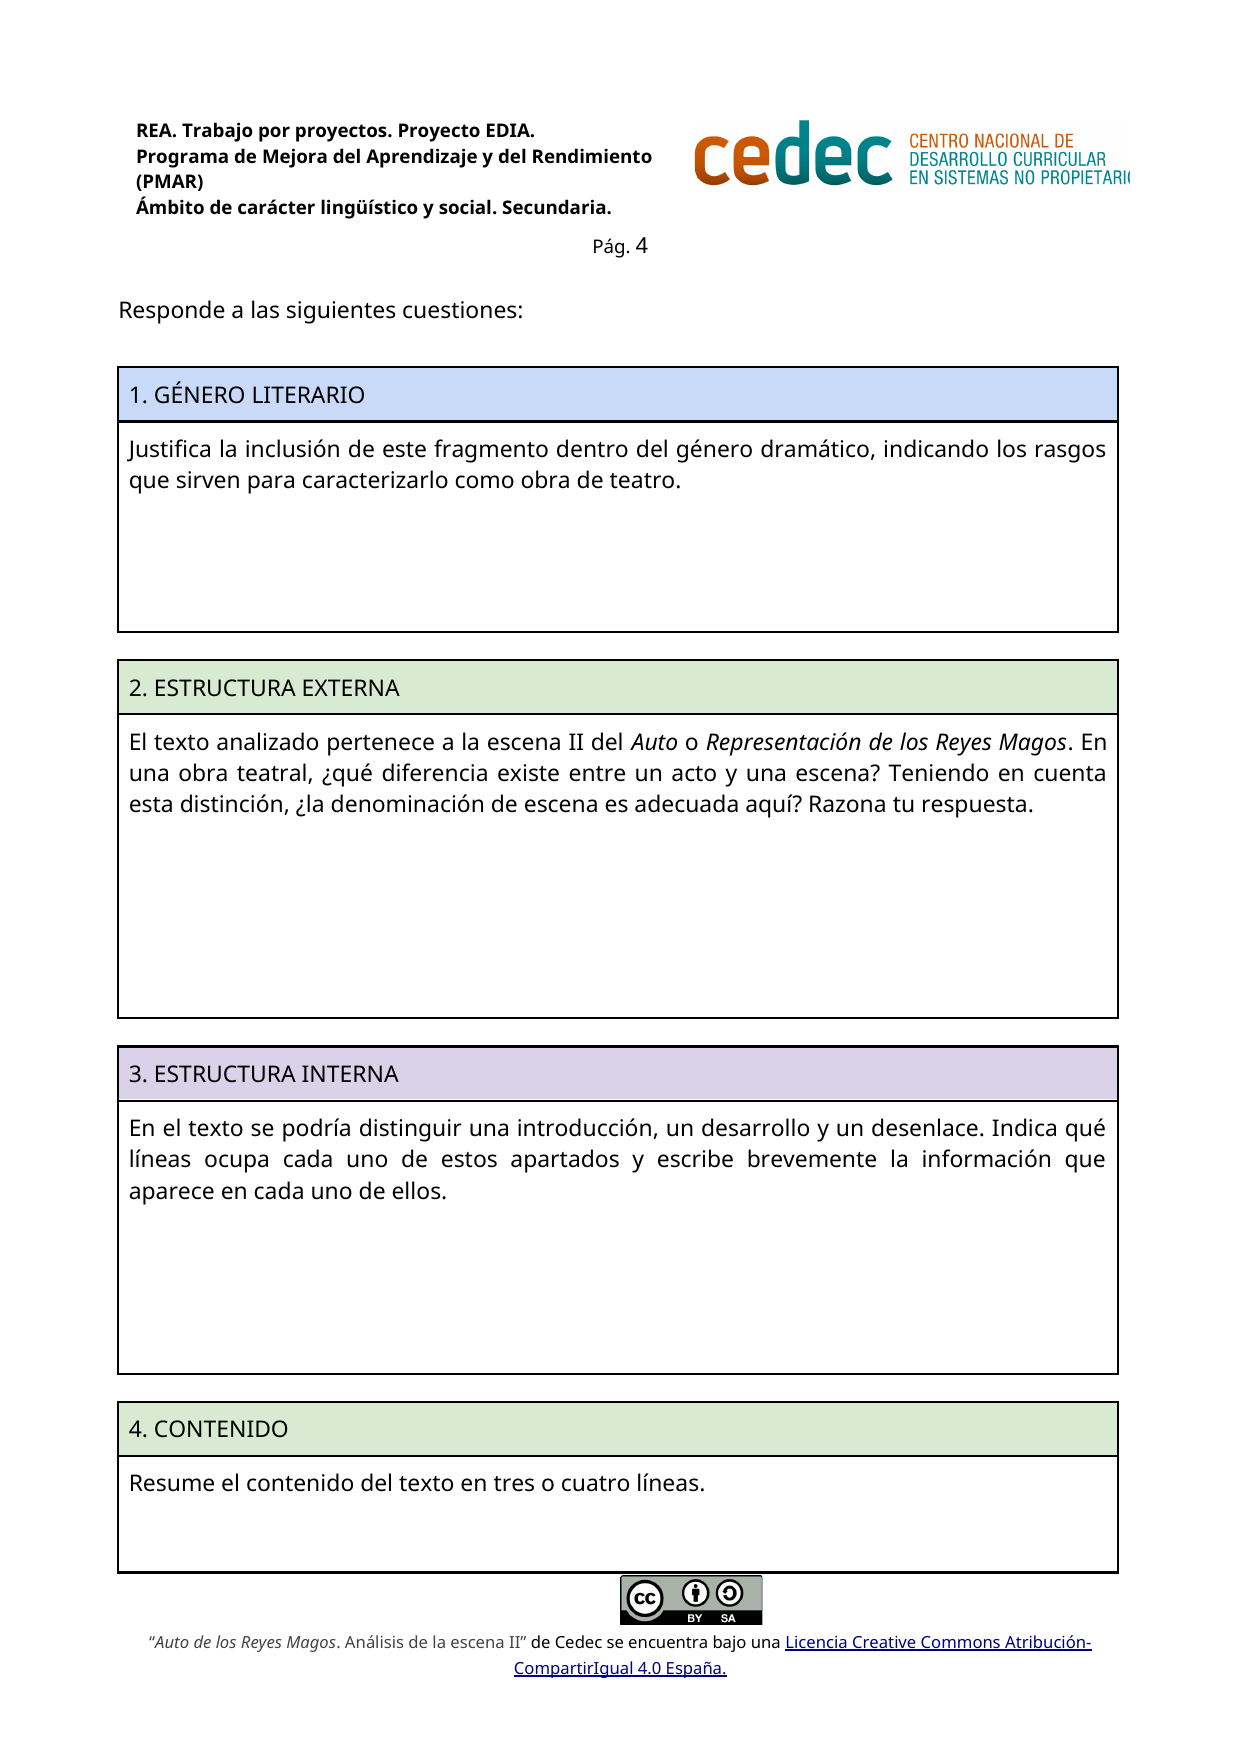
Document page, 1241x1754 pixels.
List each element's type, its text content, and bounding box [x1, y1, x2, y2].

table_header 3. ESTRUCTURA INTERNA [119, 1048, 1117, 1099]
picture [620, 1575, 763, 1625]
table_header 4. CONTENIDO [119, 1403, 1117, 1455]
picture [693, 117, 1130, 187]
table_cell El texto analizado pertenece a la escena II del Auto o Representación de los Reyes Magos. En una obra teatral, ¿qué diferencia existe entre un acto y una escena? Teniendo en cuenta esta distinción, ¿la denominación de escena es adecuada aquí? Razona tu respuesta. [119, 715, 1117, 1017]
table_cell Resume el contenido del texto en tres o cuatro líneas. [119, 1457, 1117, 1571]
table_header 1. GÉNERO LITERARIO [119, 368, 1117, 420]
table_cell Justifica la inclusión de este fragmento dentro del género dramático, indicando los rasgos que sirven para caracterizarlo como obra de teatro. [119, 423, 1117, 631]
text Responde a las siguientes cuestiones: [118, 294, 1122, 326]
table_cell En el texto se podría distinguir una introducción, un desarrollo y un desenlace. Indica qué líneas ocupa cada uno de estos apartados y escribe brevemente la información que aparece en cada uno de ellos. [119, 1102, 1117, 1372]
table_header 2. ESTRUCTURA EXTERNA [119, 661, 1117, 713]
